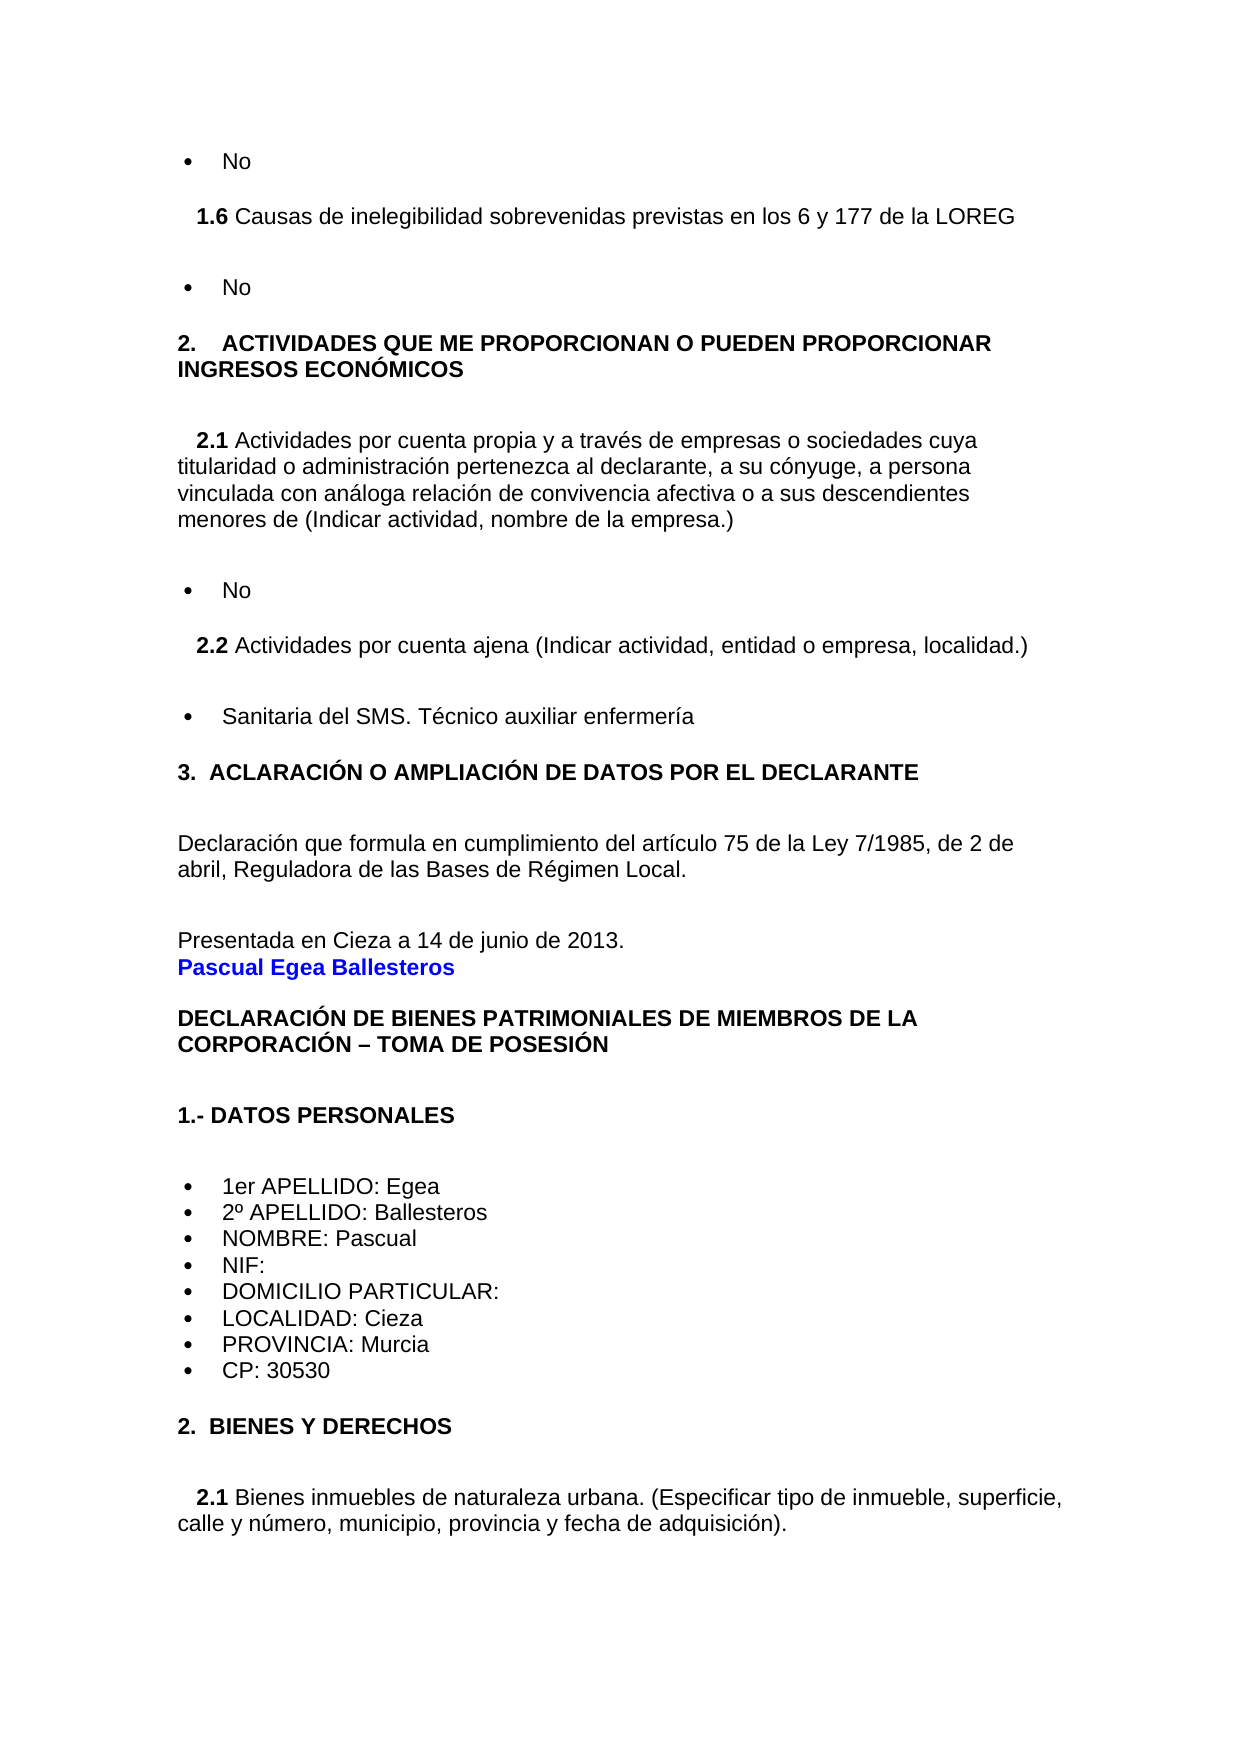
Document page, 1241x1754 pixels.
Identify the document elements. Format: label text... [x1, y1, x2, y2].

list NIF: [184, 1252, 1063, 1278]
list 1er APELLIDO: Egea [184, 1173, 1063, 1199]
text 2.2 Actividades por cuenta ajena (Indicar actividad, entidad o empresa, localidad.) [177, 632, 1063, 659]
list DOMICILIO PARTICULAR: [184, 1278, 1063, 1304]
text Pascual Egea Ballesteros [177, 953, 1063, 980]
list NOMBRE: Pascual [184, 1225, 1063, 1252]
text 1.6 Causas de inelegibilidad sobrevenidas previstas en los 6 y 177 de la LOREG [177, 203, 1063, 229]
text 2. BIENES Y DERECHOS [177, 1413, 1063, 1439]
list Sanitaria del SMS. Técnico auxiliar enfermería [184, 703, 1063, 730]
list No [184, 577, 1063, 603]
text DECLARACIÓN DE BIENES PATRIMONIALES DE MIEMBROS DE LA CORPORACIÓN – TOMA DE POSESIÓN [177, 1004, 1063, 1057]
text 2.1 Bienes inmuebles de naturaleza urbana. (Especificar tipo de inmueble, superficie, calle y número, municipio, provincia y fecha de adquisición). [177, 1484, 1063, 1536]
text 3. ACLARACIÓN O AMPLIACIÓN DE DATOS POR EL DECLARANTE [177, 759, 1063, 785]
list PROVINCIA: Murcia [184, 1331, 1063, 1357]
text 2. ACTIVIDADES QUE ME PROPORCIONAN O PUEDEN PROPORCIONAR INGRESOS ECONÓMICOS [177, 329, 1063, 382]
list No [184, 274, 1063, 300]
list 2º APELLIDO: Ballesteros [184, 1199, 1063, 1225]
list LOCALIDAD: Cieza [184, 1304, 1063, 1331]
text 1.- DATOS PERSONALES [177, 1102, 1063, 1128]
list No [184, 148, 1063, 174]
text 2.1 Actividades por cuenta propia y a través de empresas o sociedades cuya titularidad o administración pertenezca al declarante, a su cónyuge, a persona vinculada con análoga relación de convivencia afectiva o a sus descendientes menores de (Indicar actividad, nombre de la empresa.) [177, 427, 1063, 532]
list CP: 30530 [184, 1357, 1063, 1383]
text Declaración que formula en cumplimiento del artículo 75 de la Ley 7/1985, de 2 de abril, Reguladora de las Bases de Régimen Local. [177, 830, 1063, 882]
text Presentada en Cieza a 14 de junio de 2013. [177, 927, 1063, 953]
